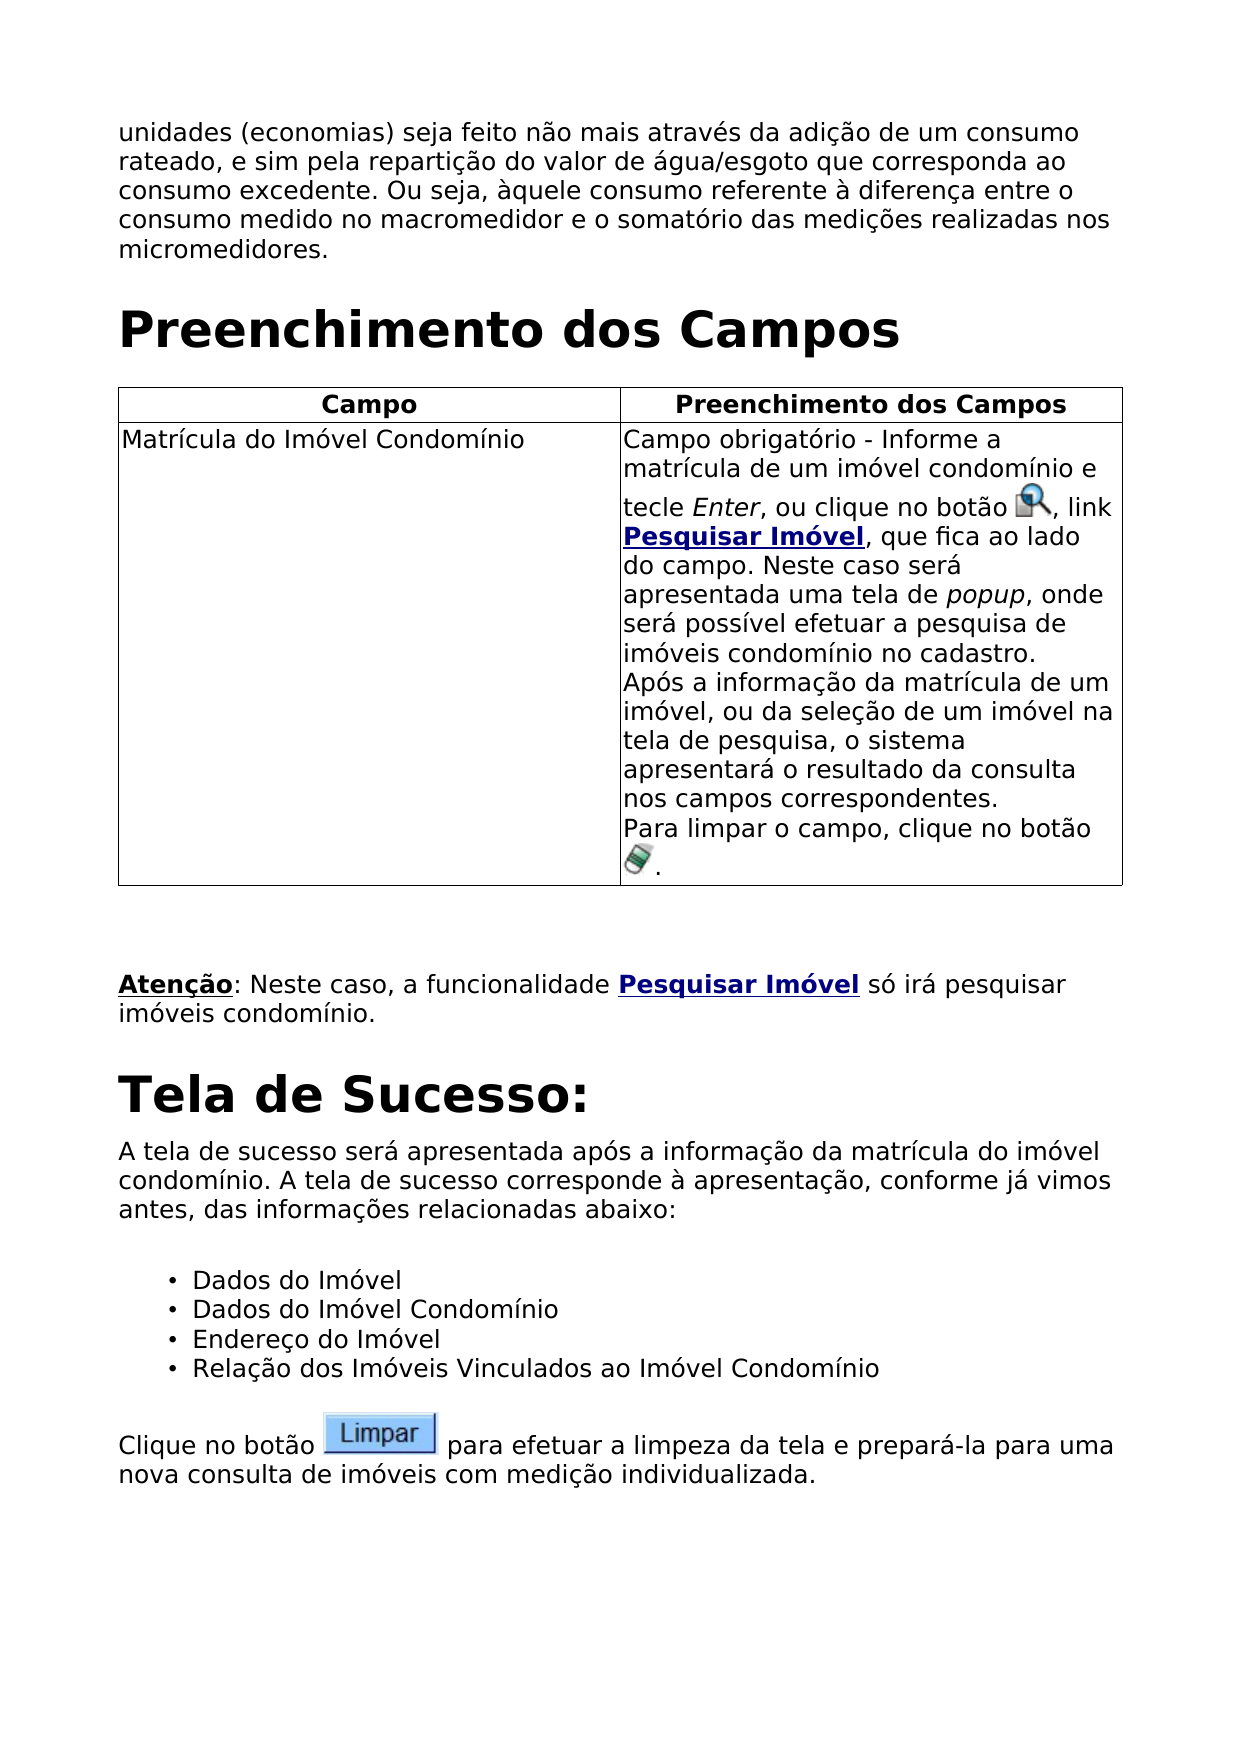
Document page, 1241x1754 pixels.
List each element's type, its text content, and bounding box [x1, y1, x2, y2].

text unidades (economias) seja feito não mais através da adição de um consumo rateado, e sim pela repartição do valor de água/esgoto que corresponda ao consumo excedente. Ou seja, àquele consumo referente à diferença entre o consumo medido no macromedidor e o somatório das medições realizadas nos micromedidores. [118, 118, 1122, 264]
list Dados do Imóvel [177, 1266, 1122, 1296]
text Clique no botão para efetuar a limpeza da tela e prepará-la para uma nova consulta de imóveis com medição individualizada. [118, 1413, 1122, 1490]
picture [1015, 483, 1052, 517]
table_header Preenchimento dos Campos [621, 388, 1122, 422]
list Dados do Imóvel Condomínio [177, 1296, 1122, 1325]
picture [622, 843, 655, 876]
table_header Campo [119, 388, 620, 422]
picture [323, 1412, 439, 1455]
subtitle Tela de Sucesso: [118, 1066, 1122, 1124]
list Endereço do Imóvel [177, 1325, 1122, 1354]
subtitle Preenchimento dos Campos [118, 301, 1122, 360]
text A tela de sucesso será apresentada após a informação da matrícula do imóvel condomínio. A tela de sucesso corresponde à apresentação, conforme já vimos antes, das informações relacionadas abaixo: [118, 1137, 1122, 1224]
text Atenção: Neste caso, a funcionalidade Pesquisar Imóvel só irá pesquisar imóveis condomínio. [118, 970, 1122, 1029]
table_cell Campo obrigatório - Informe a matrícula de um imóvel condomínio e tecle Enter, ou clique no botão , link Pesquisar Imóvel, que fica ao lado do campo. Neste caso será apresentada uma tela de popup, onde será possível efetuar a pesquisa de imóveis condomínio no cadastro. Após a informação da matrícula de um imóvel, ou da seleção de um imóvel na tela de pesquisa, o sistema apresentará o resultado da consulta nos campos correspondentes. Para limpar o campo, clique no botão . [621, 423, 1122, 885]
list Relação dos Imóveis Vinculados ao Imóvel Condomínio [177, 1354, 1122, 1383]
table_cell Matrícula do Imóvel Condomínio [119, 423, 620, 885]
